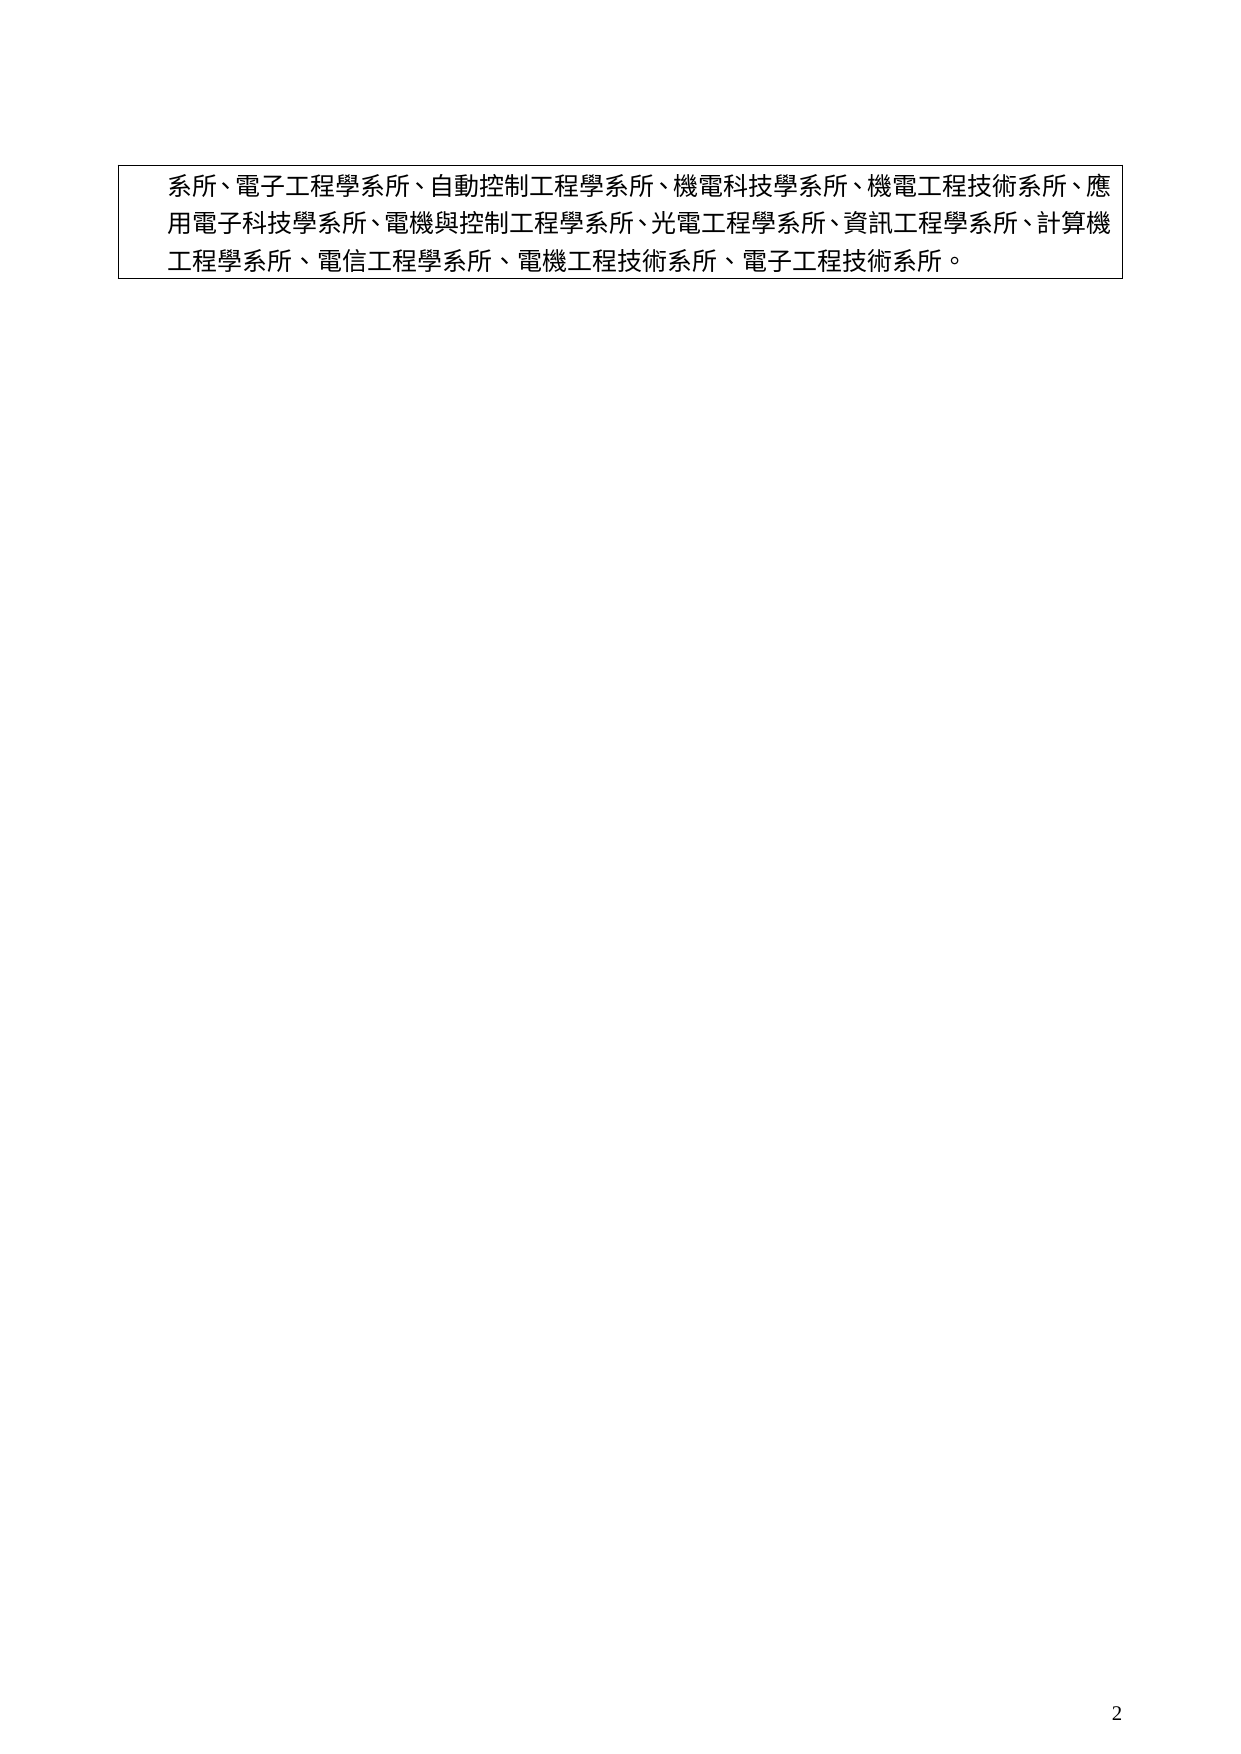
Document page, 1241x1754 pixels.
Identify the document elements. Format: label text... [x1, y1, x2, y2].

table_cell 系所、電子工程學系所、自動控制工程學系所、機電科技學系所、機電工程技術系所、應用電子科技學系所、電機與控制工程學系所、光電工程學系所、資訊工程學系所、計算機工程學系所、電信工程學系所、電機工程技術系所、電子工程技術系所。 [119, 166, 1122, 278]
